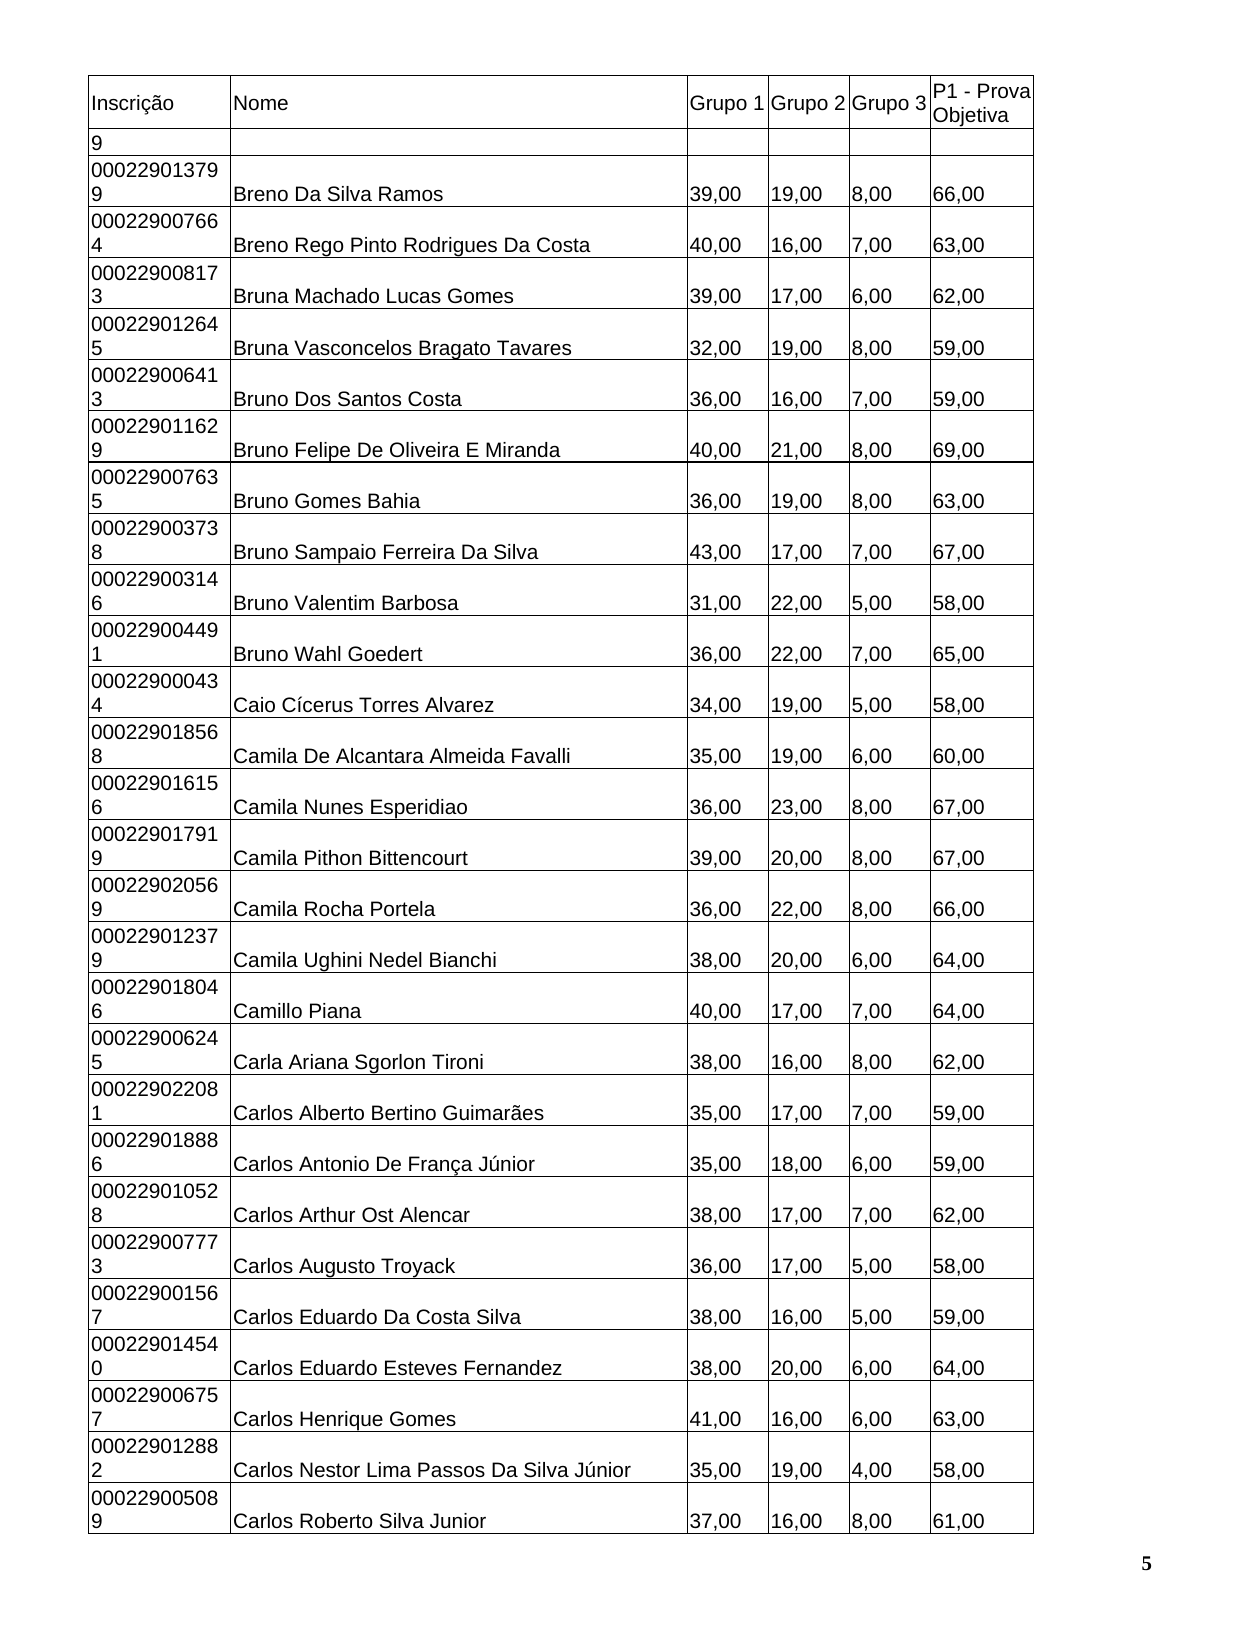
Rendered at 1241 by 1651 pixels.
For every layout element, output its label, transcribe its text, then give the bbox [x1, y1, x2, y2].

table_cell 000229011629 [89, 411, 230, 461]
table_cell 64,00 [931, 973, 1033, 1023]
table_cell 000229018886 [89, 1126, 230, 1176]
table_cell 38,00 [688, 1177, 768, 1227]
table_cell 16,00 [769, 207, 849, 257]
table_cell 23,00 [769, 769, 849, 819]
table_cell 61,00 [931, 1483, 1033, 1533]
table_cell 66,00 [931, 871, 1033, 921]
table_cell 17,00 [769, 1177, 849, 1227]
table_cell [850, 129, 930, 155]
table_cell 63,00 [931, 463, 1033, 512]
table_cell 7,00 [850, 1177, 930, 1227]
table_cell 9 [89, 129, 230, 155]
table_cell 5,00 [850, 667, 930, 717]
table_cell Carlos Henrique Gomes [231, 1381, 687, 1431]
table_cell 17,00 [769, 973, 849, 1023]
table_cell 37,00 [688, 1483, 768, 1533]
table_header Grupo 3 [850, 76, 930, 128]
table_cell 17,00 [769, 1075, 849, 1125]
table_cell 6,00 [850, 258, 930, 308]
table_cell 20,00 [769, 820, 849, 870]
table_cell 31,00 [688, 565, 768, 614]
table_cell 000229018568 [89, 718, 230, 768]
table_cell 19,00 [769, 718, 849, 768]
table_cell 000229003738 [89, 514, 230, 563]
table_cell 7,00 [850, 207, 930, 257]
table_cell 000229012882 [89, 1432, 230, 1482]
table_cell Breno Rego Pinto Rodrigues Da Costa [231, 207, 687, 257]
table_cell Carlos Eduardo Da Costa Silva [231, 1279, 687, 1329]
table_cell 36,00 [688, 360, 768, 410]
table_cell Camila Pithon Bittencourt [231, 820, 687, 870]
table_cell 7,00 [850, 1075, 930, 1125]
table_cell 4,00 [850, 1432, 930, 1482]
table_cell 36,00 [688, 769, 768, 819]
table_cell 000229008173 [89, 258, 230, 308]
table_cell 000229007635 [89, 463, 230, 512]
table_cell 19,00 [769, 667, 849, 717]
table_cell Camila Ughini Nedel Bianchi [231, 922, 687, 972]
table_cell Carlos Eduardo Esteves Fernandez [231, 1330, 687, 1380]
table_header Grupo 2 [769, 76, 849, 128]
table_header Grupo 1 [688, 76, 768, 128]
table_cell 7,00 [850, 360, 930, 410]
table_cell 38,00 [688, 1024, 768, 1074]
table_cell 59,00 [931, 360, 1033, 410]
table_cell 67,00 [931, 769, 1033, 819]
table_cell 6,00 [850, 1381, 930, 1431]
table_cell 40,00 [688, 411, 768, 461]
table_cell 59,00 [931, 309, 1033, 359]
table_cell Bruna Vasconcelos Bragato Tavares [231, 309, 687, 359]
table_cell 64,00 [931, 1330, 1033, 1380]
table_cell Camila Nunes Esperidiao [231, 769, 687, 819]
table_cell 16,00 [769, 1024, 849, 1074]
table_cell 66,00 [931, 156, 1033, 206]
table_cell 000229022081 [89, 1075, 230, 1125]
table_cell 59,00 [931, 1126, 1033, 1176]
table_cell 000229012645 [89, 309, 230, 359]
table_cell 000229007773 [89, 1228, 230, 1278]
table_cell [931, 129, 1033, 155]
table_cell Bruno Valentim Barbosa [231, 565, 687, 614]
table_cell 43,00 [688, 514, 768, 563]
table_cell 7,00 [850, 973, 930, 1023]
table_cell 6,00 [850, 922, 930, 972]
table_cell 000229010528 [89, 1177, 230, 1227]
table_cell Caio Cícerus Torres Alvarez [231, 667, 687, 717]
table_cell 67,00 [931, 820, 1033, 870]
table_cell 62,00 [931, 1177, 1033, 1227]
table_cell 36,00 [688, 463, 768, 512]
table_cell 22,00 [769, 565, 849, 614]
table_cell 000229020569 [89, 871, 230, 921]
table_cell Bruno Dos Santos Costa [231, 360, 687, 410]
table_cell 62,00 [931, 1024, 1033, 1074]
table_cell 000229003146 [89, 565, 230, 614]
table_cell 000229005089 [89, 1483, 230, 1533]
table_header Inscrição [89, 76, 230, 128]
table_cell 60,00 [931, 718, 1033, 768]
table_cell 41,00 [688, 1381, 768, 1431]
table_cell 20,00 [769, 922, 849, 972]
table_cell Camila De Alcantara Almeida Favalli [231, 718, 687, 768]
table_cell 6,00 [850, 718, 930, 768]
table_cell 19,00 [769, 463, 849, 512]
table_cell Bruno Sampaio Ferreira Da Silva [231, 514, 687, 563]
table_cell 63,00 [931, 1381, 1033, 1431]
table_cell 58,00 [931, 1228, 1033, 1278]
table_cell 63,00 [931, 207, 1033, 257]
table_cell 17,00 [769, 258, 849, 308]
table_cell 39,00 [688, 258, 768, 308]
table_header P1 - Prova Objetiva [931, 76, 1033, 128]
table_cell [688, 129, 768, 155]
table_cell 000229016156 [89, 769, 230, 819]
table_cell Carlos Augusto Troyack [231, 1228, 687, 1278]
table_cell 8,00 [850, 1024, 930, 1074]
table_cell 000229007664 [89, 207, 230, 257]
table_cell 22,00 [769, 616, 849, 666]
table_cell 000229006413 [89, 360, 230, 410]
table_cell Bruna Machado Lucas Gomes [231, 258, 687, 308]
table_cell 67,00 [931, 514, 1033, 563]
table_cell Bruno Gomes Bahia [231, 463, 687, 512]
table_cell Camila Rocha Portela [231, 871, 687, 921]
table_cell 58,00 [931, 565, 1033, 614]
table_cell 36,00 [688, 616, 768, 666]
table_cell 000229000434 [89, 667, 230, 717]
table_cell 000229018046 [89, 973, 230, 1023]
table_cell 8,00 [850, 463, 930, 512]
table_cell 64,00 [931, 922, 1033, 972]
table_cell Breno Da Silva Ramos [231, 156, 687, 206]
table_cell 5,00 [850, 1228, 930, 1278]
table_cell Carlos Alberto Bertino Guimarães [231, 1075, 687, 1125]
table_cell [769, 129, 849, 155]
table_cell 19,00 [769, 1432, 849, 1482]
table_cell 16,00 [769, 1279, 849, 1329]
table_cell 8,00 [850, 1483, 930, 1533]
table_cell 59,00 [931, 1279, 1033, 1329]
table_cell 40,00 [688, 207, 768, 257]
table_cell 36,00 [688, 1228, 768, 1278]
table_cell 000229012379 [89, 922, 230, 972]
table_cell Carlos Antonio De França Júnior [231, 1126, 687, 1176]
table_cell Carlos Roberto Silva Junior [231, 1483, 687, 1533]
table_cell 000229013799 [89, 156, 230, 206]
table_cell 6,00 [850, 1330, 930, 1380]
table_cell 17,00 [769, 514, 849, 563]
table_cell 8,00 [850, 309, 930, 359]
table_cell 000229004491 [89, 616, 230, 666]
table_cell 59,00 [931, 1075, 1033, 1125]
table_cell 5,00 [850, 565, 930, 614]
table_cell 58,00 [931, 1432, 1033, 1482]
table_cell 35,00 [688, 718, 768, 768]
table_cell 35,00 [688, 1075, 768, 1125]
table_cell 58,00 [931, 667, 1033, 717]
table_cell 8,00 [850, 411, 930, 461]
table_cell Carlos Nestor Lima Passos Da Silva Júnior [231, 1432, 687, 1482]
table_cell 22,00 [769, 871, 849, 921]
table_cell 000229014540 [89, 1330, 230, 1380]
table_cell 000229017919 [89, 820, 230, 870]
table_cell 34,00 [688, 667, 768, 717]
table_header Nome [231, 76, 687, 128]
table_cell 6,00 [850, 1126, 930, 1176]
table_cell 17,00 [769, 1228, 849, 1278]
table_cell 7,00 [850, 514, 930, 563]
table_cell 8,00 [850, 156, 930, 206]
table_cell 39,00 [688, 820, 768, 870]
table_cell 38,00 [688, 922, 768, 972]
table_cell 19,00 [769, 156, 849, 206]
table_cell 35,00 [688, 1432, 768, 1482]
table_cell 000229001567 [89, 1279, 230, 1329]
table_cell 36,00 [688, 871, 768, 921]
table_cell 7,00 [850, 616, 930, 666]
table_cell 35,00 [688, 1126, 768, 1176]
table_cell 16,00 [769, 360, 849, 410]
table_cell 8,00 [850, 820, 930, 870]
table_cell [231, 129, 687, 155]
table_cell 8,00 [850, 871, 930, 921]
table_cell 39,00 [688, 156, 768, 206]
table_cell Carla Ariana Sgorlon Tironi [231, 1024, 687, 1074]
table_cell 000229006245 [89, 1024, 230, 1074]
table_cell 16,00 [769, 1483, 849, 1533]
table_cell 32,00 [688, 309, 768, 359]
table_cell 18,00 [769, 1126, 849, 1176]
table_cell 5,00 [850, 1279, 930, 1329]
table_cell 40,00 [688, 973, 768, 1023]
table_cell 21,00 [769, 411, 849, 461]
table_cell 19,00 [769, 309, 849, 359]
table_cell 38,00 [688, 1279, 768, 1329]
table_cell Camillo Piana [231, 973, 687, 1023]
table_cell 000229006757 [89, 1381, 230, 1431]
table_cell 62,00 [931, 258, 1033, 308]
table_cell 38,00 [688, 1330, 768, 1380]
table_cell 69,00 [931, 411, 1033, 461]
table_cell 65,00 [931, 616, 1033, 666]
table_cell 16,00 [769, 1381, 849, 1431]
table_cell 20,00 [769, 1330, 849, 1380]
table_cell 8,00 [850, 769, 930, 819]
table_cell Carlos Arthur Ost Alencar [231, 1177, 687, 1227]
table_cell Bruno Felipe De Oliveira E Miranda [231, 411, 687, 461]
table_cell Bruno Wahl Goedert [231, 616, 687, 666]
